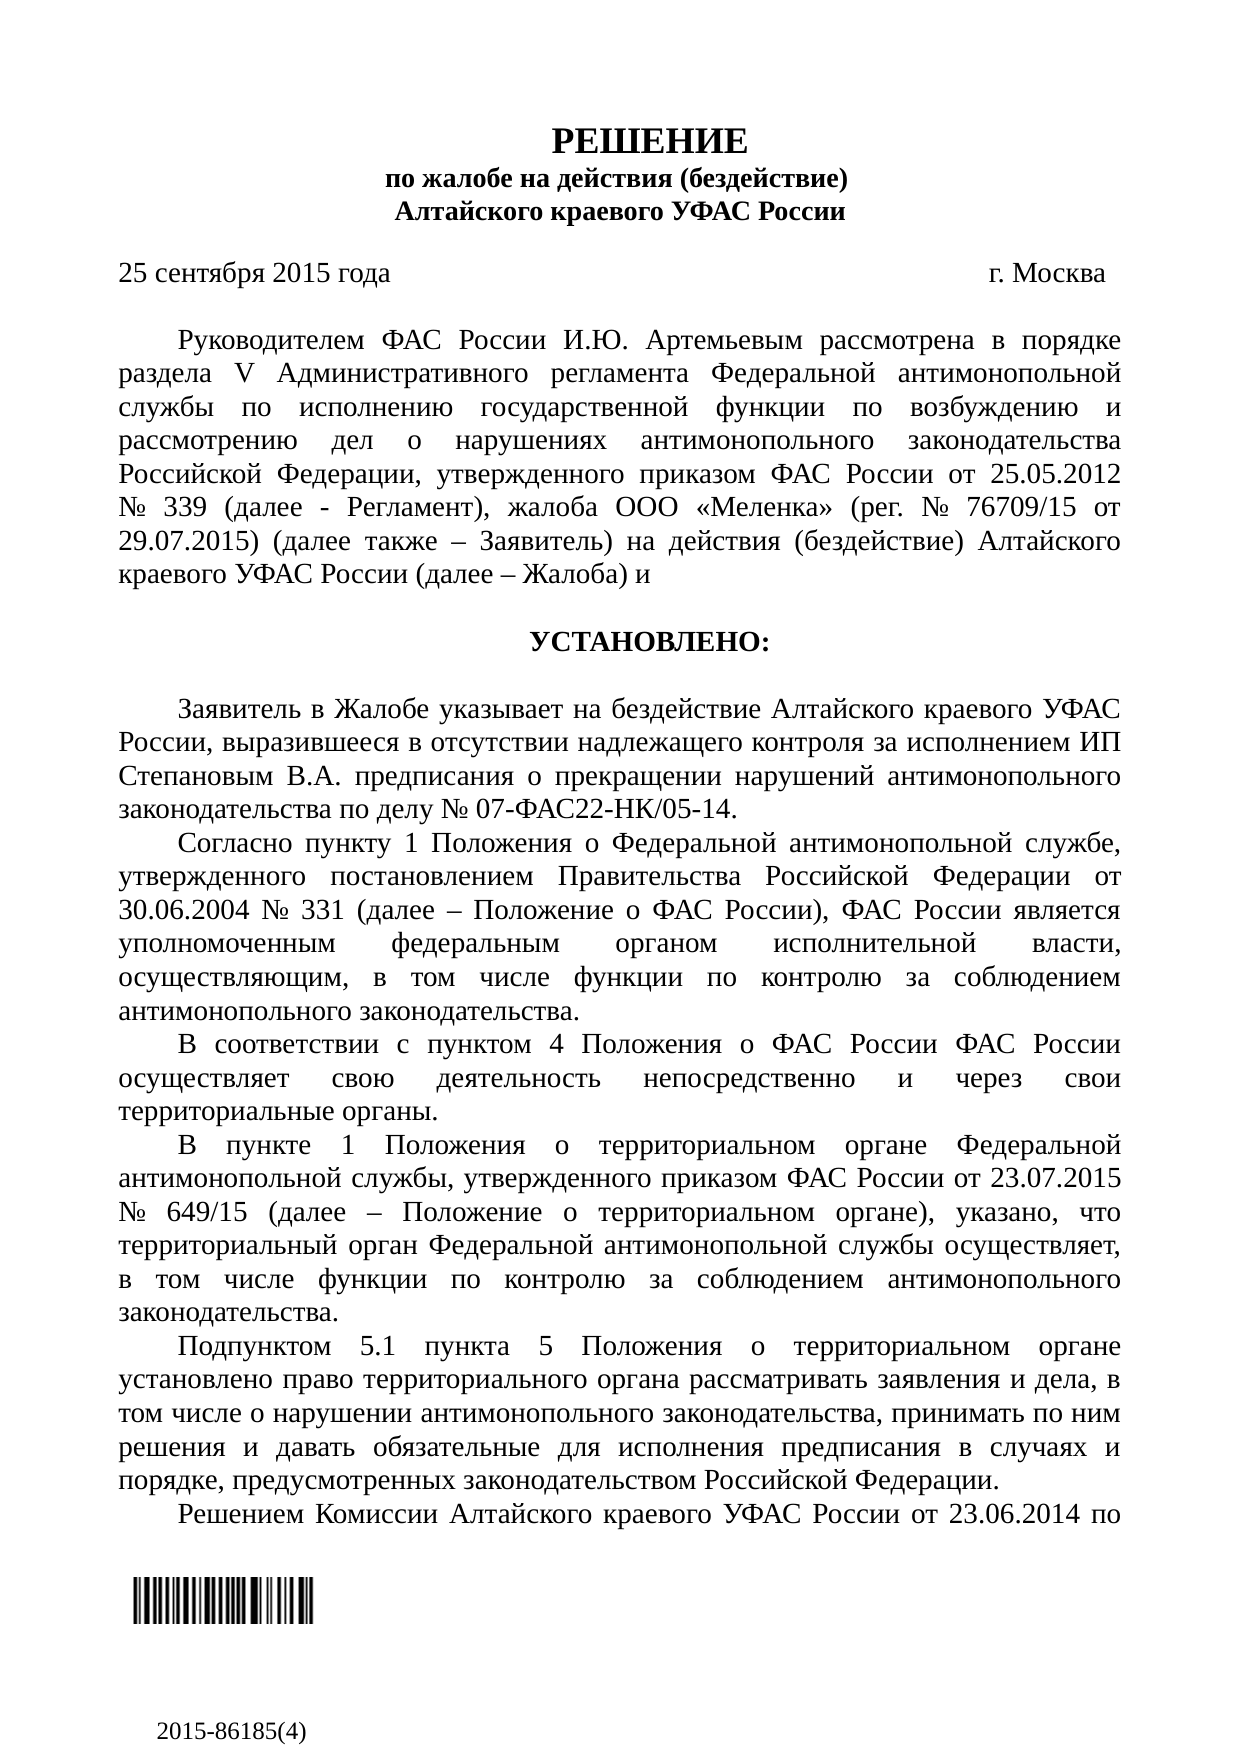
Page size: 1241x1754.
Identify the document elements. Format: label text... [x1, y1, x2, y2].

text Решением Комиссии Алтайского краевого УФАС России от 23.06.2014 по [118, 1496, 1122, 1529]
picture [118, 1577, 331, 1624]
text Алтайского краевого УФАС России [118, 194, 1122, 226]
text 25 сентября 2015 года г. Москва [118, 255, 1122, 288]
text Подпунктом 5.1 пункта 5 Положения о территориальном органе установлено право территориального органа рассматривать заявления и дела, в том числе о нарушении антимонопольного законодательства, принимать по ним решения и давать обязательные для исполнения предписания в случаях и порядке, предусмотренных законодательством Российской Федерации. [118, 1328, 1122, 1496]
text по жалобе на действия (бездействие) [118, 161, 1122, 194]
text Согласно пункту 1 Положения о Федеральной антимонопольной службе, утвержденного постановлением Правительства Российской Федерации от 30.06.2004 № 331 (далее – Положение о ФАС России), ФАС России является уполномоченным федеральным органом исполнительной власти, осуществляющим, в том числе функции по контролю за соблюдением антимонопольного законодательства. [118, 825, 1122, 1026]
text В соответствии с пунктом 4 Положения о ФАС России ФАС России осуществляет свою деятельность непосредственно и через свои территориальные органы. [118, 1026, 1122, 1127]
text Заявитель в Жалобе указывает на бездействие Алтайского краевого УФАС России, выразившееся в отсутствии надлежащего контроля за исполнением ИП Степановым В.А. предписания о прекращении нарушений антимонопольного законодательства по делу № 07-ФАС22-НК/05-14. [118, 691, 1122, 825]
text Руководителем ФАС России И.Ю. Артемьевым рассмотрена в порядке раздела V Административного регламента Федеральной антимонопольной службы по исполнению государственной функции по возбуждению и рассмотрению дел о нарушениях антимонопольного законодательства Российской Федерации, утвержденного приказом ФАС России от 25.05.2012 № 339 (далее - Регламент), жалоба ООО «Меленка» (рег. № 76709/15 от 29.07.2015) (далее также – Заявитель) на действия (бездействие) Алтайского краевого УФАС России (далее – Жалоба) и [118, 322, 1122, 590]
text РЕШЕНИЕ [178, 118, 1122, 161]
text УСТАНОВЛЕНО: [118, 624, 1122, 657]
text В пункте 1 Положения о территориальном органе Федеральной антимонопольной службы, утвержденного приказом ФАС России от 23.07.2015 № 649/15 (далее – Положение о территориальном органе), указано, что территориальный орган Федеральной антимонопольной службы осуществляет, в том числе функции по контролю за соблюдением антимонопольного законодательства. [118, 1127, 1122, 1328]
